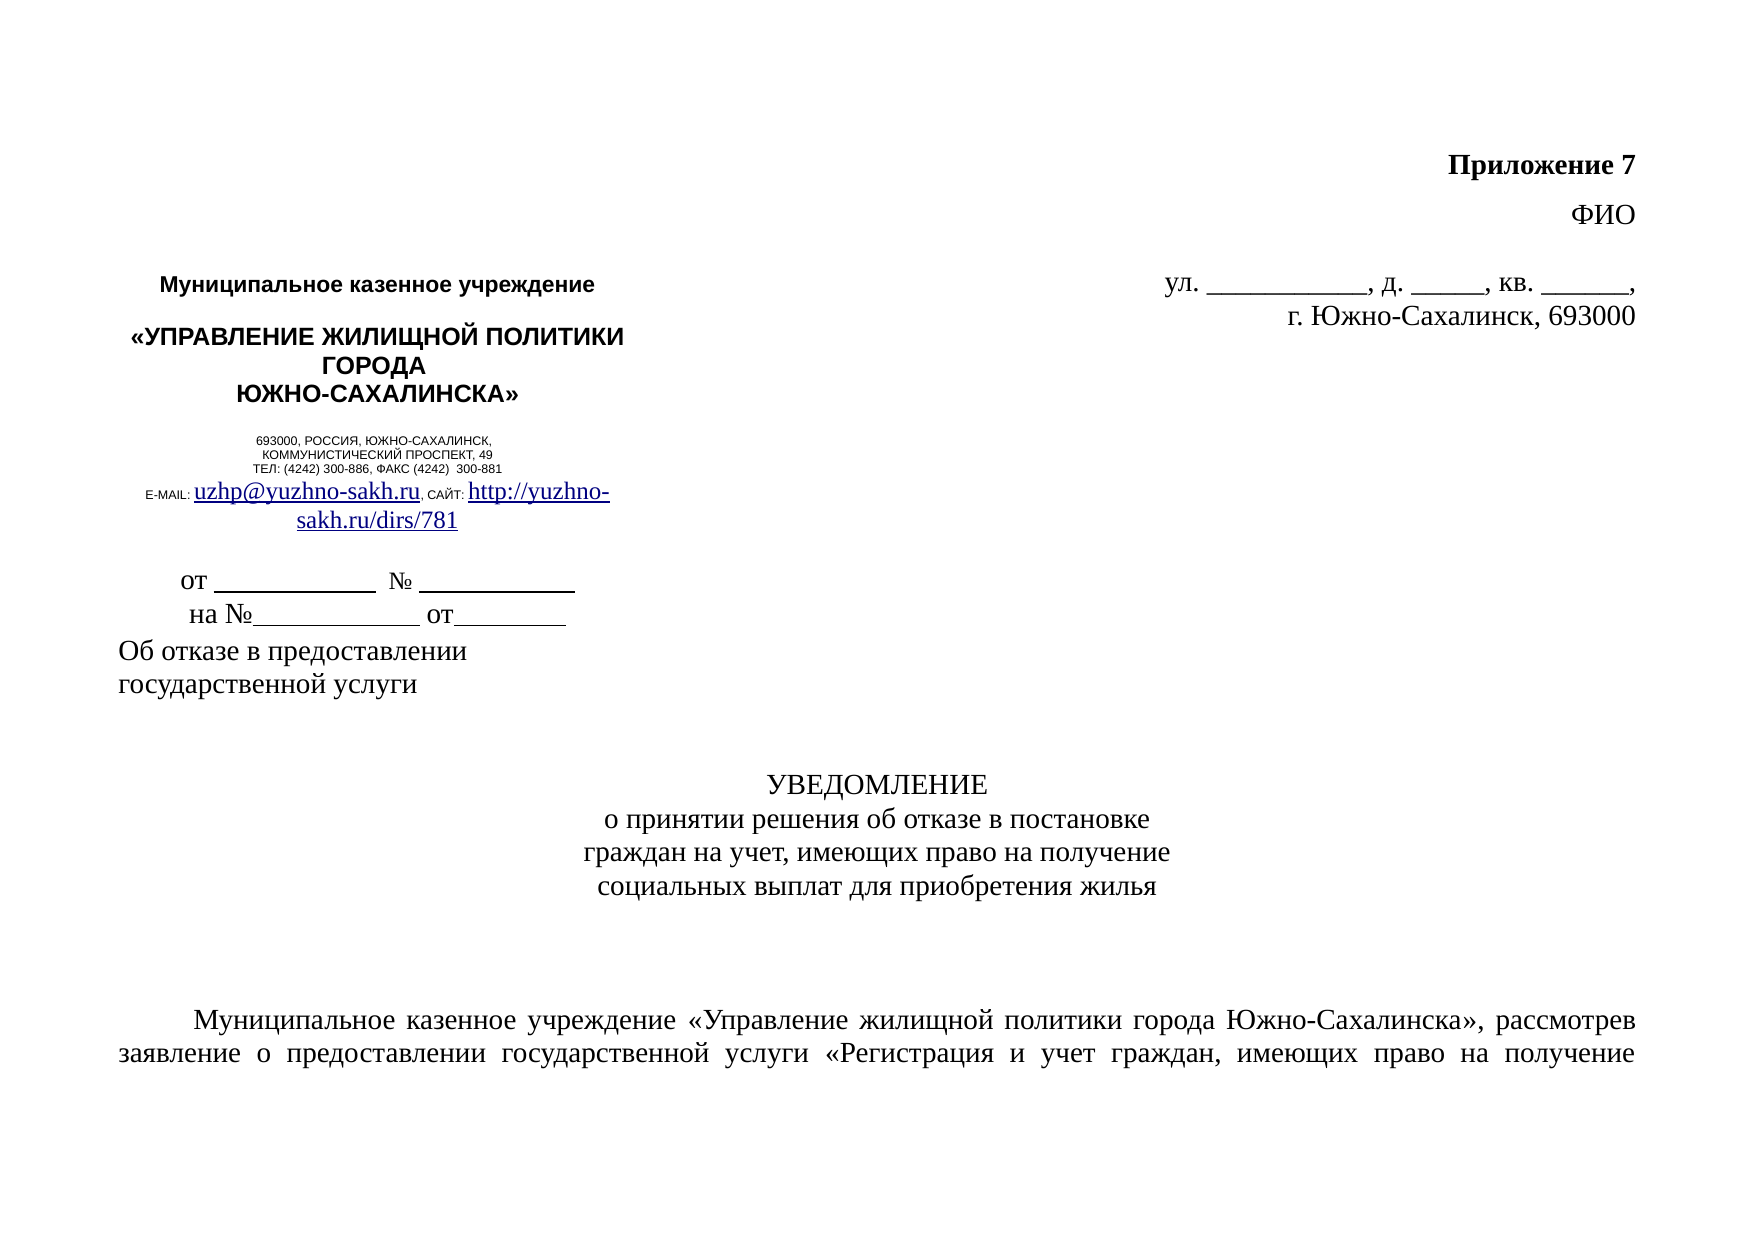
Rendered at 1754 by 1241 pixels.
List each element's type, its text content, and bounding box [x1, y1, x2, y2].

text Приложение 7 [118, 147, 1636, 180]
text 693000, РОССИЯ, ЮЖНО-САХАЛИНСК, [123, 433, 631, 447]
text Муниципальное казенное учреждение «Управление жилищной политики города Южно-Сахалинска», рассмотрев заявление о предоставлении государственной услуги «Регистрация и учет граждан, имеющих право на получение [118, 1002, 1636, 1069]
text граждан на учет, имеющих право на получение [118, 834, 1636, 868]
text Об отказе в предоставлении [118, 633, 1636, 667]
text УВЕДОМЛЕНИЕ [118, 767, 1636, 801]
text о принятии решения об отказе в постановке [118, 801, 1636, 834]
text г. Южно-Сахалинск, 693000 [118, 298, 1636, 331]
text Муниципальное казенное учреждение [123, 271, 631, 297]
text государственной услуги [118, 667, 1636, 700]
text «УПРАВЛЕНИЕ ЖИЛИЩНОЙ ПОЛИТИКИ ГОРОДА ЮЖНО-САХАЛИНСКА» [123, 322, 631, 408]
text КОММУНИСТИЧЕСКИЙ ПРОСПЕКТ, 49 [123, 447, 631, 462]
text на № от [123, 596, 631, 626]
text ФИО [118, 197, 1636, 231]
text от № [123, 562, 631, 596]
text ул. ___________, д. _____, кв. ______, [118, 264, 1636, 298]
text E-MAIL: uzhp@yuzhno-sakh.ru, САЙТ: http://yuzhno-sakh.ru/dirs/781 [123, 476, 631, 534]
text социальных выплат для приобретения жилья [118, 868, 1636, 901]
text ТЕЛ: (4242) 300-886, ФАКС (4242) 300-881 [123, 462, 631, 476]
